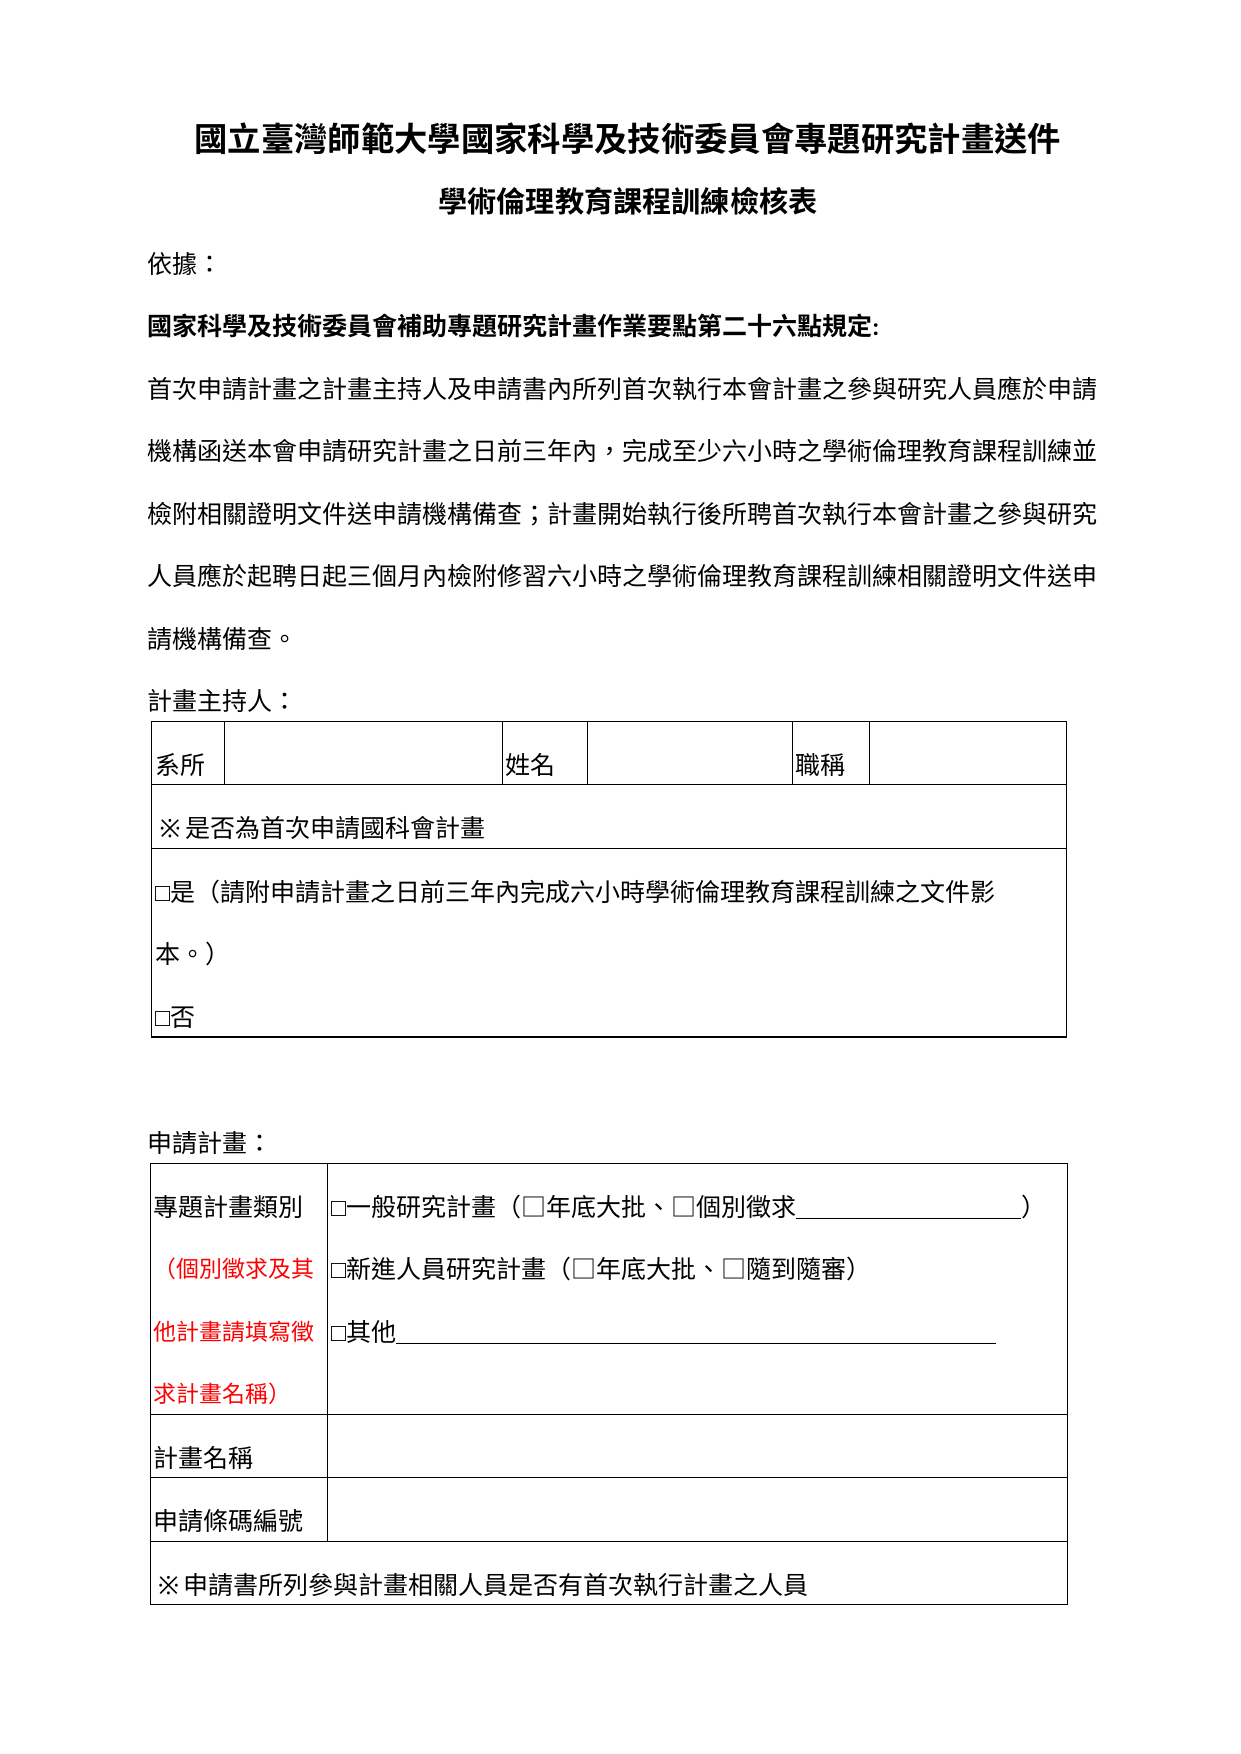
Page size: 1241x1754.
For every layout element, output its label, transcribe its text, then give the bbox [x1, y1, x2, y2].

table_cell ※是否為首次申請國科會計畫 [152, 785, 1066, 848]
table_header [870, 722, 1066, 784]
text 計畫主持人： [148, 658, 1107, 721]
table_header 職稱 [793, 722, 869, 784]
table_cell □是（請附申請計畫之日前三年內完成六小時學術倫理教育課程訓練之文件影本。） □否 [152, 849, 1066, 1036]
table_header 專題計畫類別 （個別徵求及其他計畫請填寫徵求計畫名稱） [151, 1164, 327, 1413]
table_cell 計畫名稱 [151, 1415, 327, 1477]
text 首次申請計畫之計畫主持人及申請書內所列首次執行本會計畫之參與研究人員應於申請機構函送本會申請研究計畫之日前三年內，完成至少六小時之學術倫理教育課程訓練並檢附相關證明文件送申請機構備查；計畫開始執行後所聘首次執行本會計畫之參與研究人員應於起聘日起三個月內檢附修習六小時之學術倫理教育課程訓練相關證明文件送申請機構備查。 [148, 346, 1107, 658]
table_header 系所 [152, 722, 224, 784]
table_cell 申請條碼編號 [151, 1478, 327, 1541]
table_cell ※申請書所列參與計畫相關人員是否有首次執行計畫之人員 [151, 1542, 1067, 1604]
table_header [588, 722, 792, 784]
table_header □一般研究計畫（□年底大批、□個別徵求＿＿＿＿＿＿＿＿＿） □新進人員研究計畫（□年底大批、□隨到隨審） □其他＿＿＿＿＿＿＿＿＿＿＿＿＿＿＿＿＿＿＿＿＿＿＿＿ [328, 1164, 1067, 1413]
table_header [225, 722, 502, 784]
table_cell [328, 1415, 1067, 1477]
table_header 姓名 [503, 722, 587, 784]
text 國立臺灣師範大學國家科學及技術委員會專題研究計畫送件 [148, 96, 1107, 158]
text 國家科學及技術委員會補助專題研究計畫作業要點第二十六點規定: [147, 283, 1107, 346]
text 申請計畫： [148, 1100, 1107, 1162]
text 依據： [147, 221, 1107, 283]
text 學術倫理教育課程訓練檢核表 [148, 158, 1107, 221]
table_cell [328, 1478, 1067, 1541]
